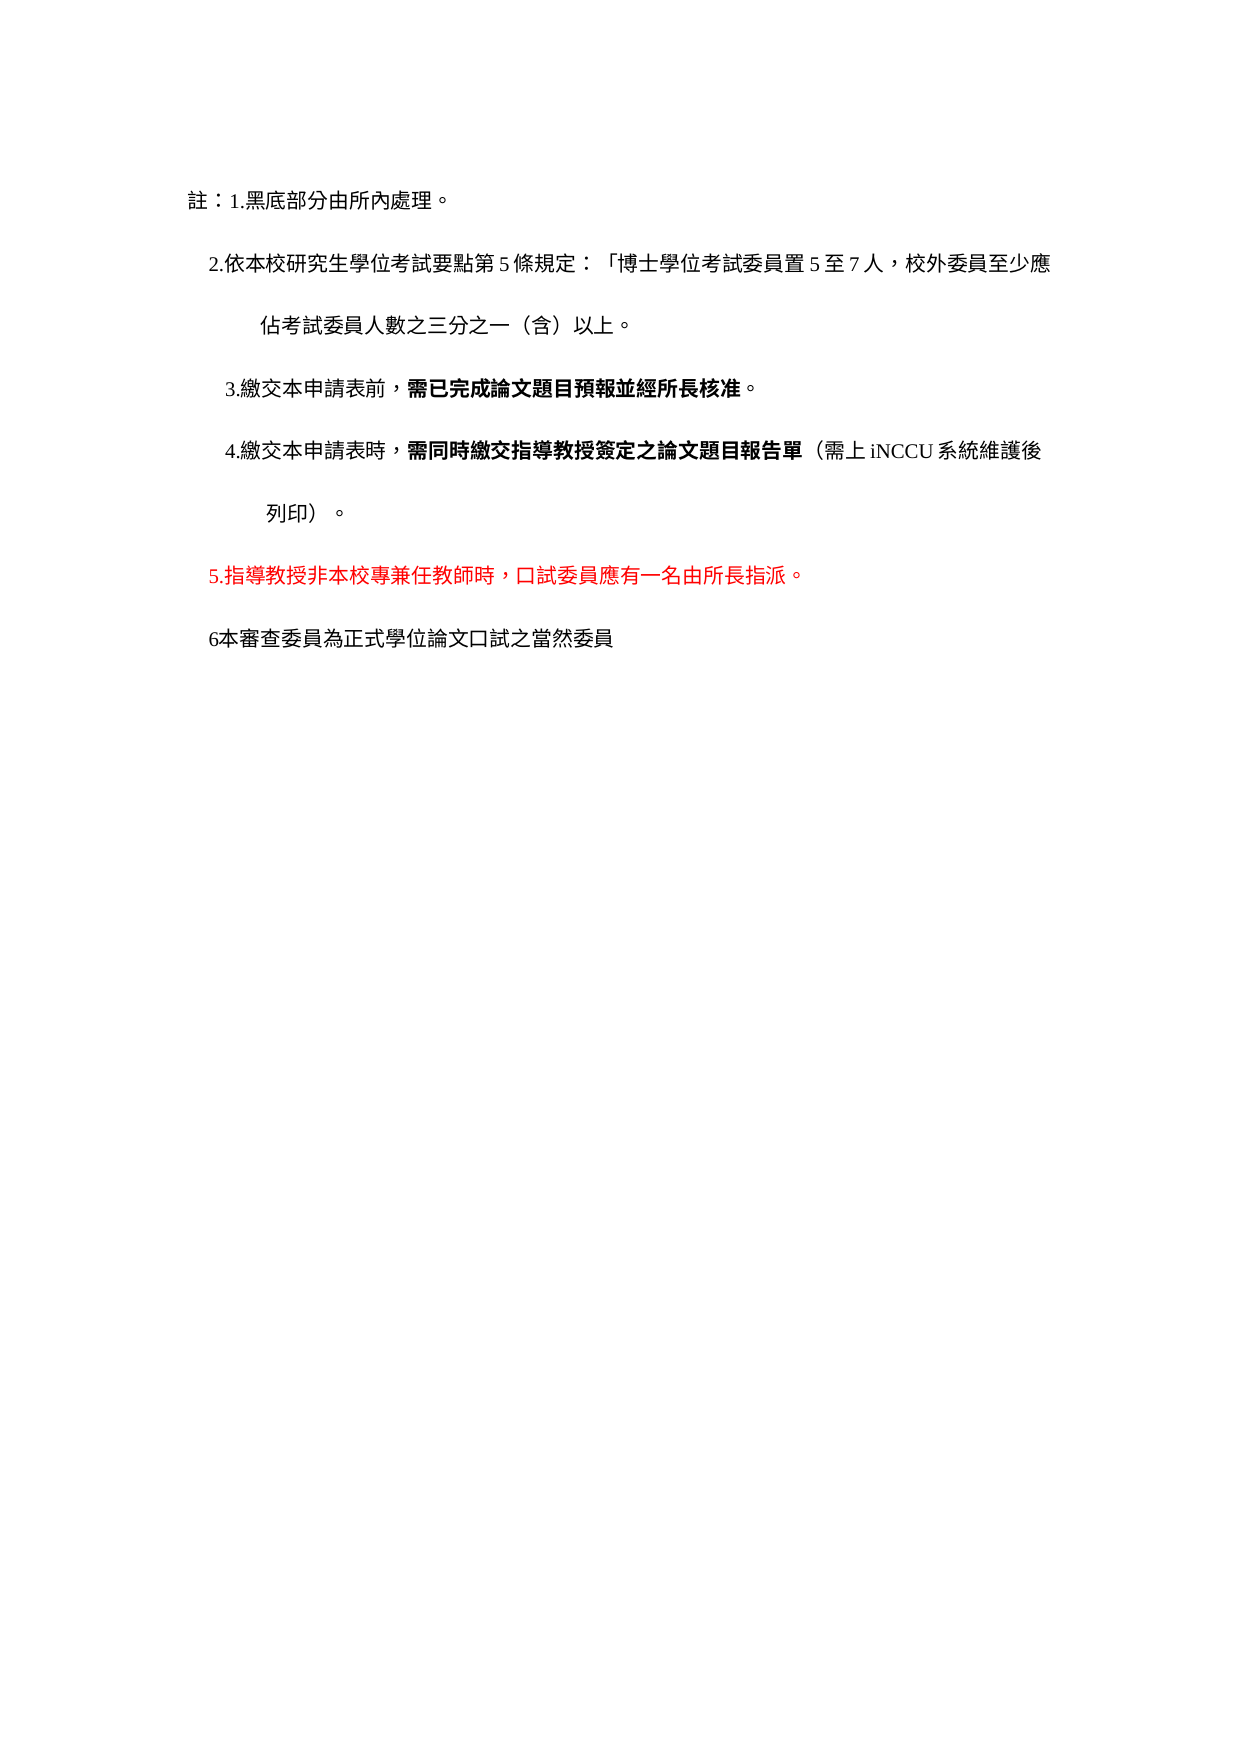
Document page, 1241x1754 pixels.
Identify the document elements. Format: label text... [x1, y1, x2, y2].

text 3.繳交本申請表前，需已完成論文題目預報並經所長核准。 [225, 346, 1053, 408]
text 6本審查委員為正式學位論文口試之當然委員 [187, 596, 1015, 658]
text 註：1.黑底部分由所內處理。 [187, 158, 1053, 221]
text 5.指導教授非本校專兼任教師時，口試委員應有一名由所長指派。 [187, 533, 1053, 596]
text 4.繳交本申請表時，需同時繳交指導教授簽定之論文題目報告單（需上iNCCU系統維護後列印）。 [225, 408, 1053, 533]
text 2.依本校研究生學位考試要點第5條規定：「博士學位考試委員置5至7人，校外委員至少應佔考試委員人數之三分之一（含）以上。 [187, 221, 1053, 346]
